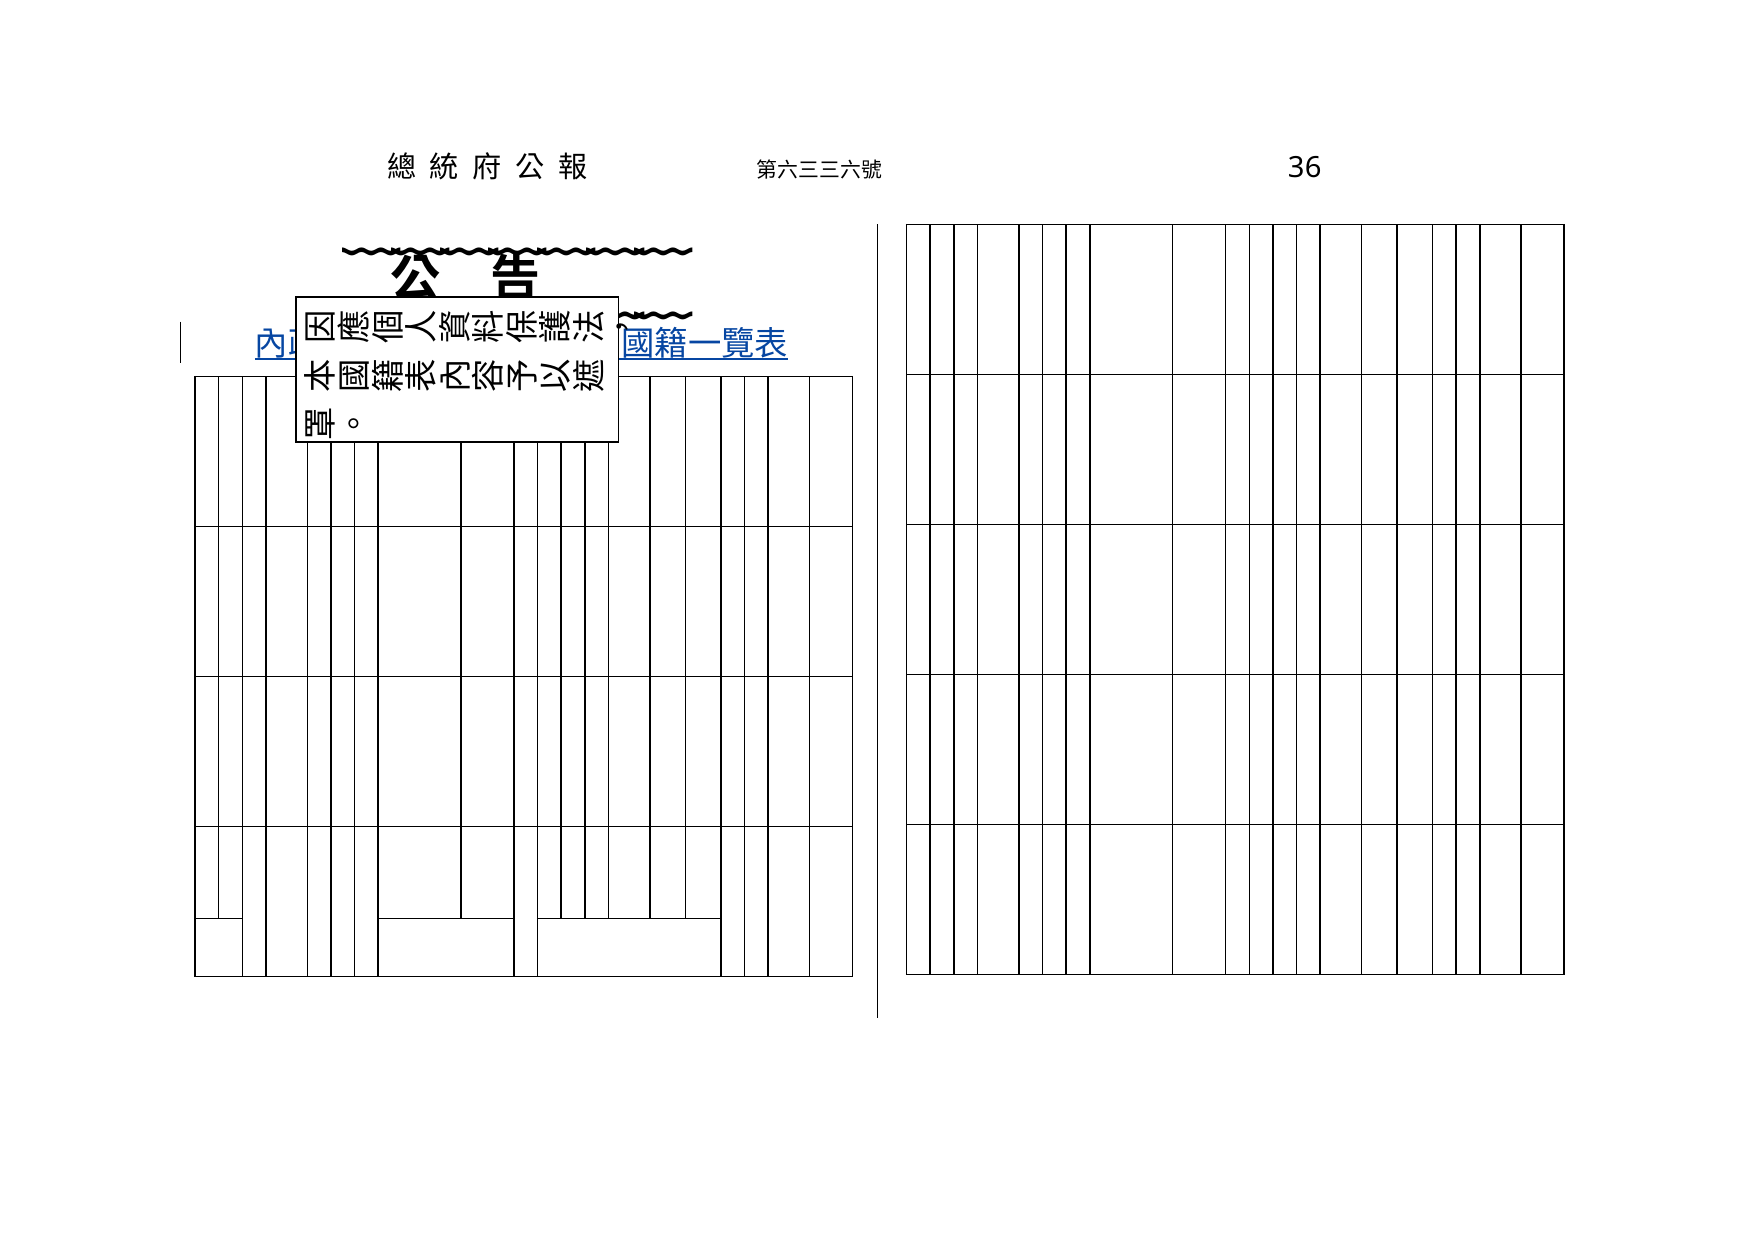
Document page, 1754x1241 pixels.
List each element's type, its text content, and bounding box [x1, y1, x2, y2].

table_cell [1250, 375, 1272, 524]
table_cell [1398, 525, 1432, 674]
table_cell [1362, 525, 1396, 674]
table_cell [978, 225, 1018, 374]
table_cell [722, 527, 744, 676]
table_cell [379, 919, 513, 976]
table_cell [355, 677, 377, 826]
table_cell [379, 527, 460, 676]
table_cell [1398, 225, 1432, 374]
table_cell [586, 527, 608, 676]
table_cell [1522, 375, 1563, 524]
table_cell [609, 827, 649, 917]
table_cell [192, 303, 295, 322]
table_cell [931, 675, 953, 824]
table_cell [907, 375, 929, 524]
table_cell [1457, 675, 1479, 824]
table_cell [978, 675, 1018, 824]
table_cell [745, 527, 767, 676]
table_cell [931, 375, 953, 524]
table_cell [1433, 675, 1455, 824]
table_cell [1226, 825, 1249, 974]
table_cell [769, 677, 809, 826]
table_cell [1297, 525, 1319, 674]
table_cell [1433, 375, 1455, 524]
table_cell [196, 919, 242, 976]
table_cell [1226, 675, 1249, 824]
table_cell [1226, 225, 1249, 374]
table_header [243, 377, 265, 526]
table_cell [562, 827, 584, 917]
table_cell [1321, 825, 1361, 974]
table_cell [1173, 675, 1225, 824]
table_cell [955, 675, 977, 824]
table_cell [1433, 225, 1455, 374]
table_cell [955, 225, 977, 374]
table_cell [1522, 825, 1563, 974]
table_cell [1173, 825, 1225, 974]
table_cell [562, 677, 584, 826]
table_cell [515, 527, 537, 676]
table_cell [462, 677, 513, 826]
table_cell [267, 527, 307, 676]
table_cell [1433, 525, 1455, 674]
table_cell [810, 677, 852, 826]
table_cell [1250, 825, 1272, 974]
table_cell [1362, 675, 1396, 824]
table_cell [1457, 525, 1479, 674]
table_cell [1274, 225, 1296, 374]
table_cell [1043, 525, 1065, 674]
table_header [219, 377, 242, 526]
table_cell [1457, 225, 1479, 374]
table_cell [192, 251, 340, 303]
table_cell [978, 525, 1018, 674]
table_cell [219, 827, 242, 917]
table_cell [267, 827, 307, 976]
table_cell [1481, 525, 1520, 674]
table_cell [1043, 675, 1065, 824]
table_cell [1043, 225, 1065, 374]
table_cell [1043, 825, 1065, 974]
table_cell [931, 525, 953, 674]
table_cell [332, 827, 354, 976]
table_cell [515, 677, 537, 826]
table_cell [1522, 675, 1563, 824]
table_cell [196, 827, 218, 917]
text 內政部核准取得中華民國國籍一覽表 [626, 331, 649, 354]
table_cell [1274, 825, 1296, 974]
text 內政部核准取得中華民國國籍一覽表 [195, 322, 295, 363]
table_cell [1362, 375, 1396, 524]
table_cell [379, 827, 460, 917]
table_cell [769, 827, 809, 976]
table_header ﹏﹏﹏﹏﹏﹏﹏ [340, 226, 852, 251]
table_cell [931, 825, 953, 974]
table_cell [1091, 525, 1172, 674]
table_header [586, 443, 608, 526]
table_cell [1297, 825, 1319, 974]
table_cell [1398, 825, 1432, 974]
table_cell [609, 677, 649, 826]
table_cell [1321, 675, 1361, 824]
table_cell [243, 827, 265, 976]
table_header [810, 377, 852, 526]
table_header [651, 377, 685, 526]
table_cell [722, 827, 744, 976]
table_cell [219, 677, 242, 826]
table_cell [196, 677, 218, 826]
text 內政部核准取得中華民國國籍一覽表 [619, 322, 847, 363]
table_cell [1398, 375, 1432, 524]
table_cell 公告 [340, 251, 852, 303]
table_cell [1457, 375, 1479, 524]
table_cell [515, 827, 537, 976]
table_cell [907, 525, 929, 674]
table_cell [308, 527, 330, 676]
table_header [769, 377, 809, 526]
table_cell [1091, 825, 1172, 974]
table_cell [1067, 525, 1089, 674]
table_header [562, 443, 584, 526]
table_cell [1481, 825, 1520, 974]
table_cell [745, 677, 767, 826]
table_cell [1274, 525, 1296, 674]
table_cell [243, 527, 265, 676]
table_cell [332, 527, 354, 676]
table_cell [686, 677, 720, 826]
table_cell [1274, 675, 1296, 824]
table_cell [1091, 675, 1172, 824]
table_cell [462, 527, 513, 676]
table_cell [1321, 225, 1361, 374]
table_header [332, 443, 354, 526]
table_cell [1067, 675, 1089, 824]
table_cell [538, 527, 560, 676]
table_cell [810, 827, 852, 976]
table_cell [1091, 375, 1172, 524]
table_cell [1226, 375, 1249, 524]
table_cell [686, 527, 720, 676]
table_header [722, 377, 744, 526]
table_cell [1173, 375, 1225, 524]
table_cell [1398, 675, 1432, 824]
table_cell [978, 825, 1018, 974]
table_cell [1362, 825, 1396, 974]
table_cell [955, 525, 977, 674]
table_header [267, 377, 307, 526]
table_cell [332, 677, 354, 826]
table_cell [538, 827, 560, 917]
table_cell ﹏﹏﹏﹏﹏﹏﹏ [619, 303, 852, 322]
table_cell [1020, 375, 1042, 524]
table_cell [978, 375, 1018, 524]
table_cell [355, 827, 377, 976]
table_cell [1067, 225, 1089, 374]
table_cell [1173, 525, 1225, 674]
table_header [609, 377, 649, 526]
table_cell [1020, 225, 1042, 374]
table_cell [1067, 375, 1089, 524]
table_cell [538, 677, 560, 826]
table_cell [1274, 375, 1296, 524]
table_cell [1250, 675, 1272, 824]
table_cell [955, 825, 977, 974]
table_header [538, 443, 560, 526]
table_cell [1522, 225, 1563, 374]
table_cell [586, 827, 608, 917]
table_cell [1481, 225, 1520, 374]
table_cell [1522, 525, 1563, 674]
table_cell [1020, 675, 1042, 824]
table_cell [462, 827, 513, 917]
table_cell [651, 827, 685, 917]
table_cell [1321, 525, 1361, 674]
table_cell [243, 677, 265, 826]
table_cell [308, 827, 330, 976]
text 內政部核准取得中華民國國籍一覽表 [260, 337, 281, 358]
table_cell [1091, 225, 1172, 374]
table_cell [1067, 825, 1089, 974]
table_cell [907, 825, 929, 974]
table_cell [1481, 675, 1520, 824]
table_cell [1457, 825, 1479, 974]
table_cell [355, 527, 377, 676]
table_cell [651, 677, 685, 826]
table_header [686, 377, 720, 526]
table_cell [219, 527, 242, 676]
table_cell [196, 527, 218, 676]
table_cell [379, 677, 460, 826]
table_header [515, 443, 537, 526]
table_cell [1297, 675, 1319, 824]
table_cell [267, 677, 307, 826]
table_cell [1043, 375, 1065, 524]
table_cell [651, 527, 685, 676]
table_cell [686, 827, 720, 917]
table_cell [722, 677, 744, 826]
table_cell [1020, 525, 1042, 674]
table_header [745, 377, 767, 526]
table_cell [1173, 225, 1225, 374]
table_cell [1433, 825, 1455, 974]
table_cell [769, 527, 809, 676]
table_cell [931, 225, 953, 374]
table_cell [1362, 225, 1396, 374]
table_cell [1321, 375, 1361, 524]
table_cell [538, 919, 720, 976]
table_cell [1481, 375, 1520, 524]
table_cell [907, 675, 929, 824]
table_cell [1020, 825, 1042, 974]
table_cell [586, 677, 608, 826]
table_cell [1250, 525, 1272, 674]
table_header [196, 377, 218, 526]
table_header [192, 226, 340, 251]
table_header [462, 443, 513, 526]
table_cell [1297, 375, 1319, 524]
table_cell [609, 527, 649, 676]
table_cell [562, 527, 584, 676]
table_cell [907, 225, 929, 374]
table_cell [1250, 225, 1272, 374]
table_header [355, 443, 377, 526]
table_cell [955, 375, 977, 524]
table_header [308, 443, 330, 526]
table_cell [308, 677, 330, 826]
table_cell [1297, 225, 1319, 374]
table_header [379, 443, 460, 526]
table_cell [1226, 525, 1249, 674]
table_cell [810, 527, 852, 676]
table_cell [745, 827, 767, 976]
